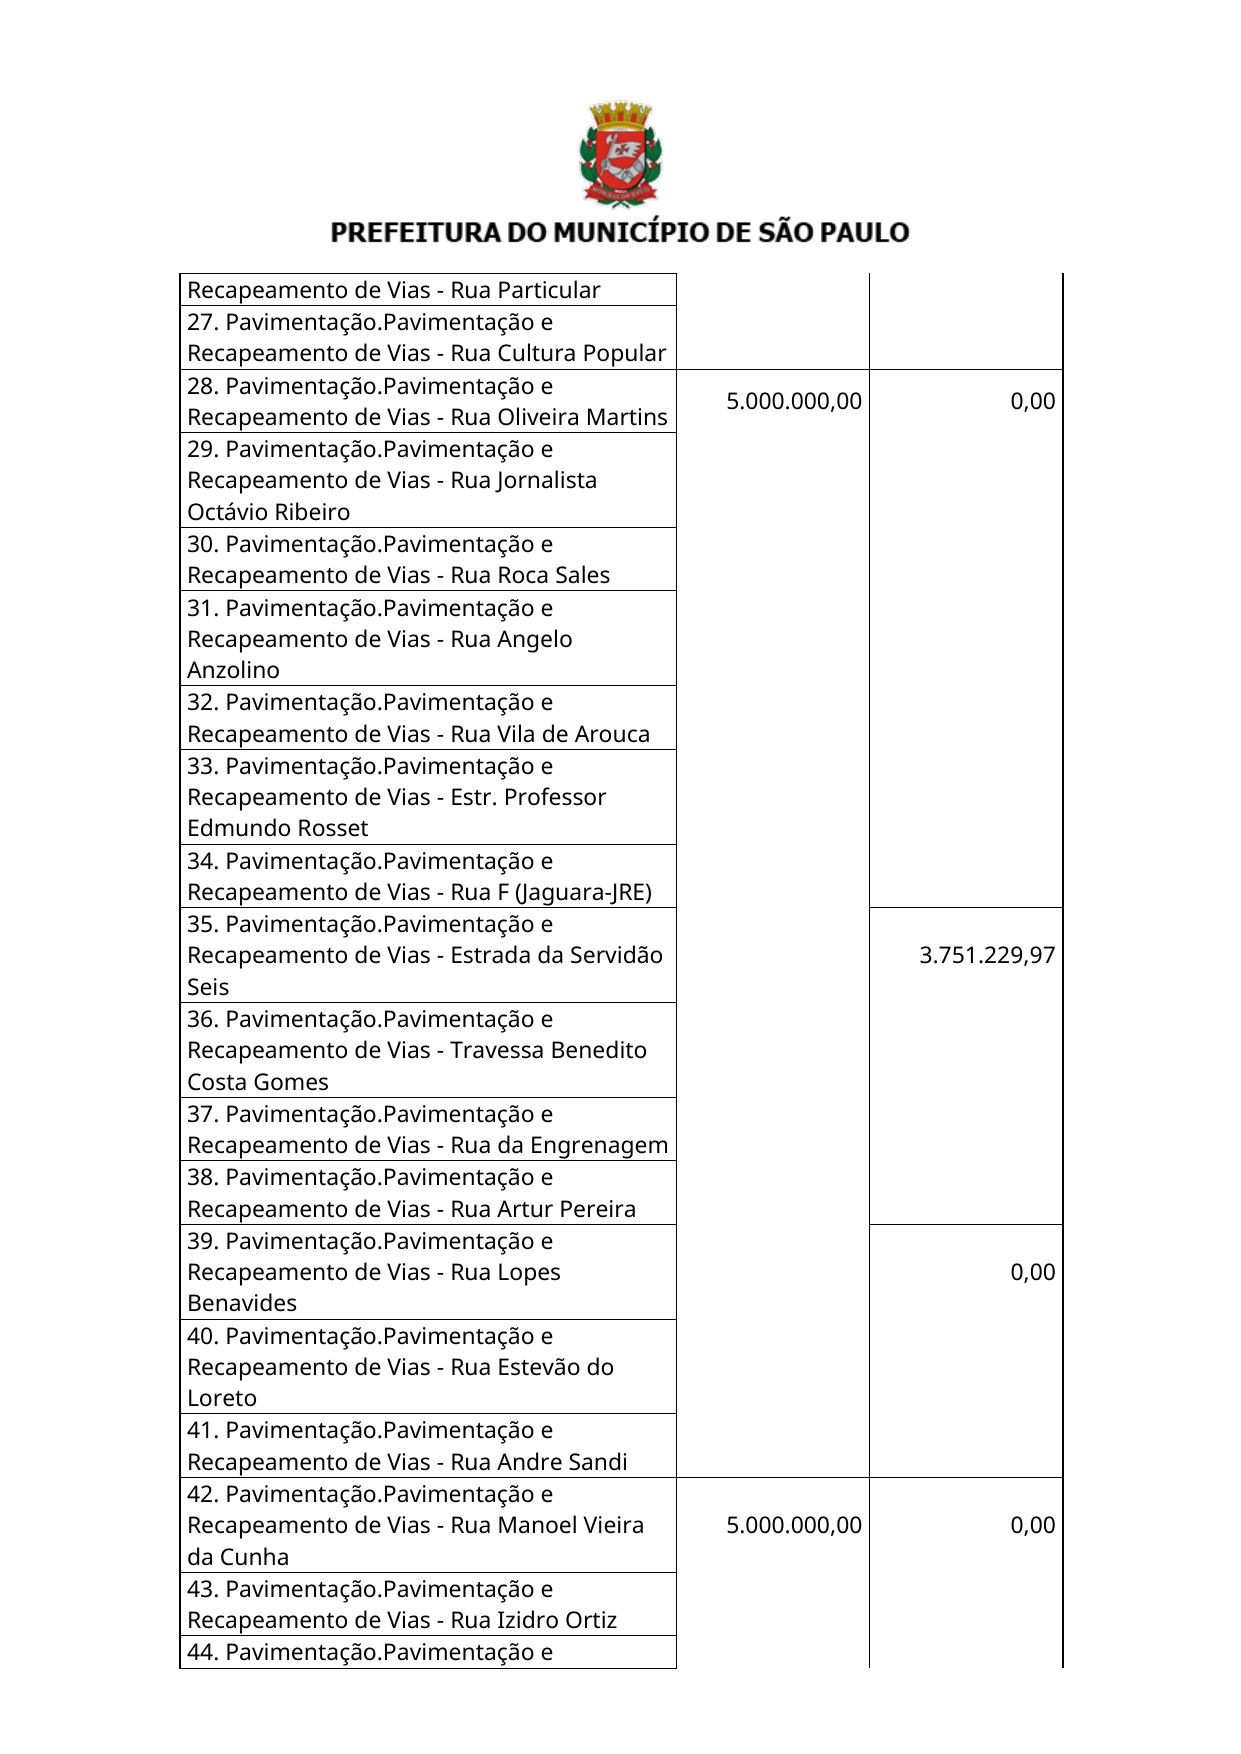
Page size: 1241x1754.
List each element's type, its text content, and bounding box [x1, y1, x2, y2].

table_cell 5.000.000,00 [677, 1478, 869, 1572]
table_cell [677, 590, 869, 685]
table_cell 30. Pavimentação.Pavimentação e Recapeamento de Vias - Rua Roca Sales [181, 528, 676, 590]
table_cell [677, 907, 869, 1002]
table_cell [677, 1319, 869, 1413]
table_cell [870, 1319, 1062, 1413]
table_cell [870, 844, 1062, 907]
table_cell [870, 273, 1062, 305]
table_cell 3.751.229,97 [870, 908, 1062, 1002]
table_cell 39. Pavimentação.Pavimentação e Recapeamento de Vias - Rua Lopes Benavides [181, 1225, 676, 1318]
table_cell [870, 590, 1062, 685]
table_cell 34. Pavimentação.Pavimentação e Recapeamento de Vias - Rua F (Jaguara-JRE) [181, 845, 676, 907]
table_cell [677, 749, 869, 843]
table_cell [870, 432, 1062, 527]
table_cell [870, 685, 1062, 749]
table_cell 42. Pavimentação.Pavimentação e Recapeamento de Vias - Rua Manoel Vieira da Cunha [181, 1478, 676, 1572]
table_cell [677, 273, 869, 305]
table_cell 0,00 [870, 370, 1062, 432]
table_cell [870, 1002, 1062, 1097]
table_cell [677, 1160, 869, 1224]
table_cell [677, 844, 869, 907]
table_cell 0,00 [870, 1225, 1062, 1318]
table_cell 29. Pavimentação.Pavimentação e Recapeamento de Vias - Rua Jornalista Octávio Ribeiro [181, 433, 676, 527]
table_cell 0,00 [870, 1478, 1062, 1572]
table_cell [870, 305, 1062, 368]
table_cell 36. Pavimentação.Pavimentação e Recapeamento de Vias - Travessa Benedito Costa Gomes [181, 1003, 676, 1097]
table_cell [677, 1635, 869, 1667]
table_cell [677, 685, 869, 749]
table_cell [870, 527, 1062, 590]
table_cell 33. Pavimentação.Pavimentação e Recapeamento de Vias - Estr. Professor Edmundo Rosset [181, 750, 676, 843]
table_cell 37. Pavimentação.Pavimentação e Recapeamento de Vias - Rua da Engrenagem [181, 1098, 676, 1160]
table_cell 32. Pavimentação.Pavimentação e Recapeamento de Vias - Rua Vila de Arouca [181, 686, 676, 749]
table_cell 41. Pavimentação.Pavimentação e Recapeamento de Vias - Rua Andre Sandi [181, 1414, 676, 1477]
table_cell 44. Pavimentação.Pavimentação e [181, 1636, 676, 1667]
table_cell 28. Pavimentação.Pavimentação e Recapeamento de Vias - Rua Oliveira Martins [181, 370, 676, 432]
table_cell 35. Pavimentação.Pavimentação e Recapeamento de Vias - Estrada da Servidão Seis [181, 908, 676, 1002]
table_cell [870, 749, 1062, 843]
table_cell [677, 1097, 869, 1160]
table_cell 40. Pavimentação.Pavimentação e Recapeamento de Vias - Rua Estevão do Loreto [181, 1320, 676, 1413]
table_cell 5.000.000,00 [677, 370, 869, 432]
table_cell [870, 1635, 1062, 1667]
table_cell [870, 1413, 1062, 1477]
table_cell [677, 1224, 869, 1318]
table_cell Recapeamento de Vias - Rua Particular [181, 274, 676, 305]
table_cell [870, 1097, 1062, 1160]
table_cell [677, 1572, 869, 1635]
table_cell [870, 1572, 1062, 1635]
table_cell 27. Pavimentação.Pavimentação e Recapeamento de Vias - Rua Cultura Popular [181, 306, 676, 368]
table_cell [677, 432, 869, 527]
table_cell [677, 1002, 869, 1097]
table_cell [870, 1160, 1062, 1224]
table_cell [677, 305, 869, 368]
table_cell 38. Pavimentação.Pavimentação e Recapeamento de Vias - Rua Artur Pereira [181, 1161, 676, 1224]
table_cell 31. Pavimentação.Pavimentação e Recapeamento de Vias - Rua Angelo Anzolino [181, 591, 676, 685]
table_cell [677, 1413, 869, 1477]
table_cell [677, 527, 869, 590]
table_cell 43. Pavimentação.Pavimentação e Recapeamento de Vias - Rua Izidro Ortiz [181, 1573, 676, 1635]
